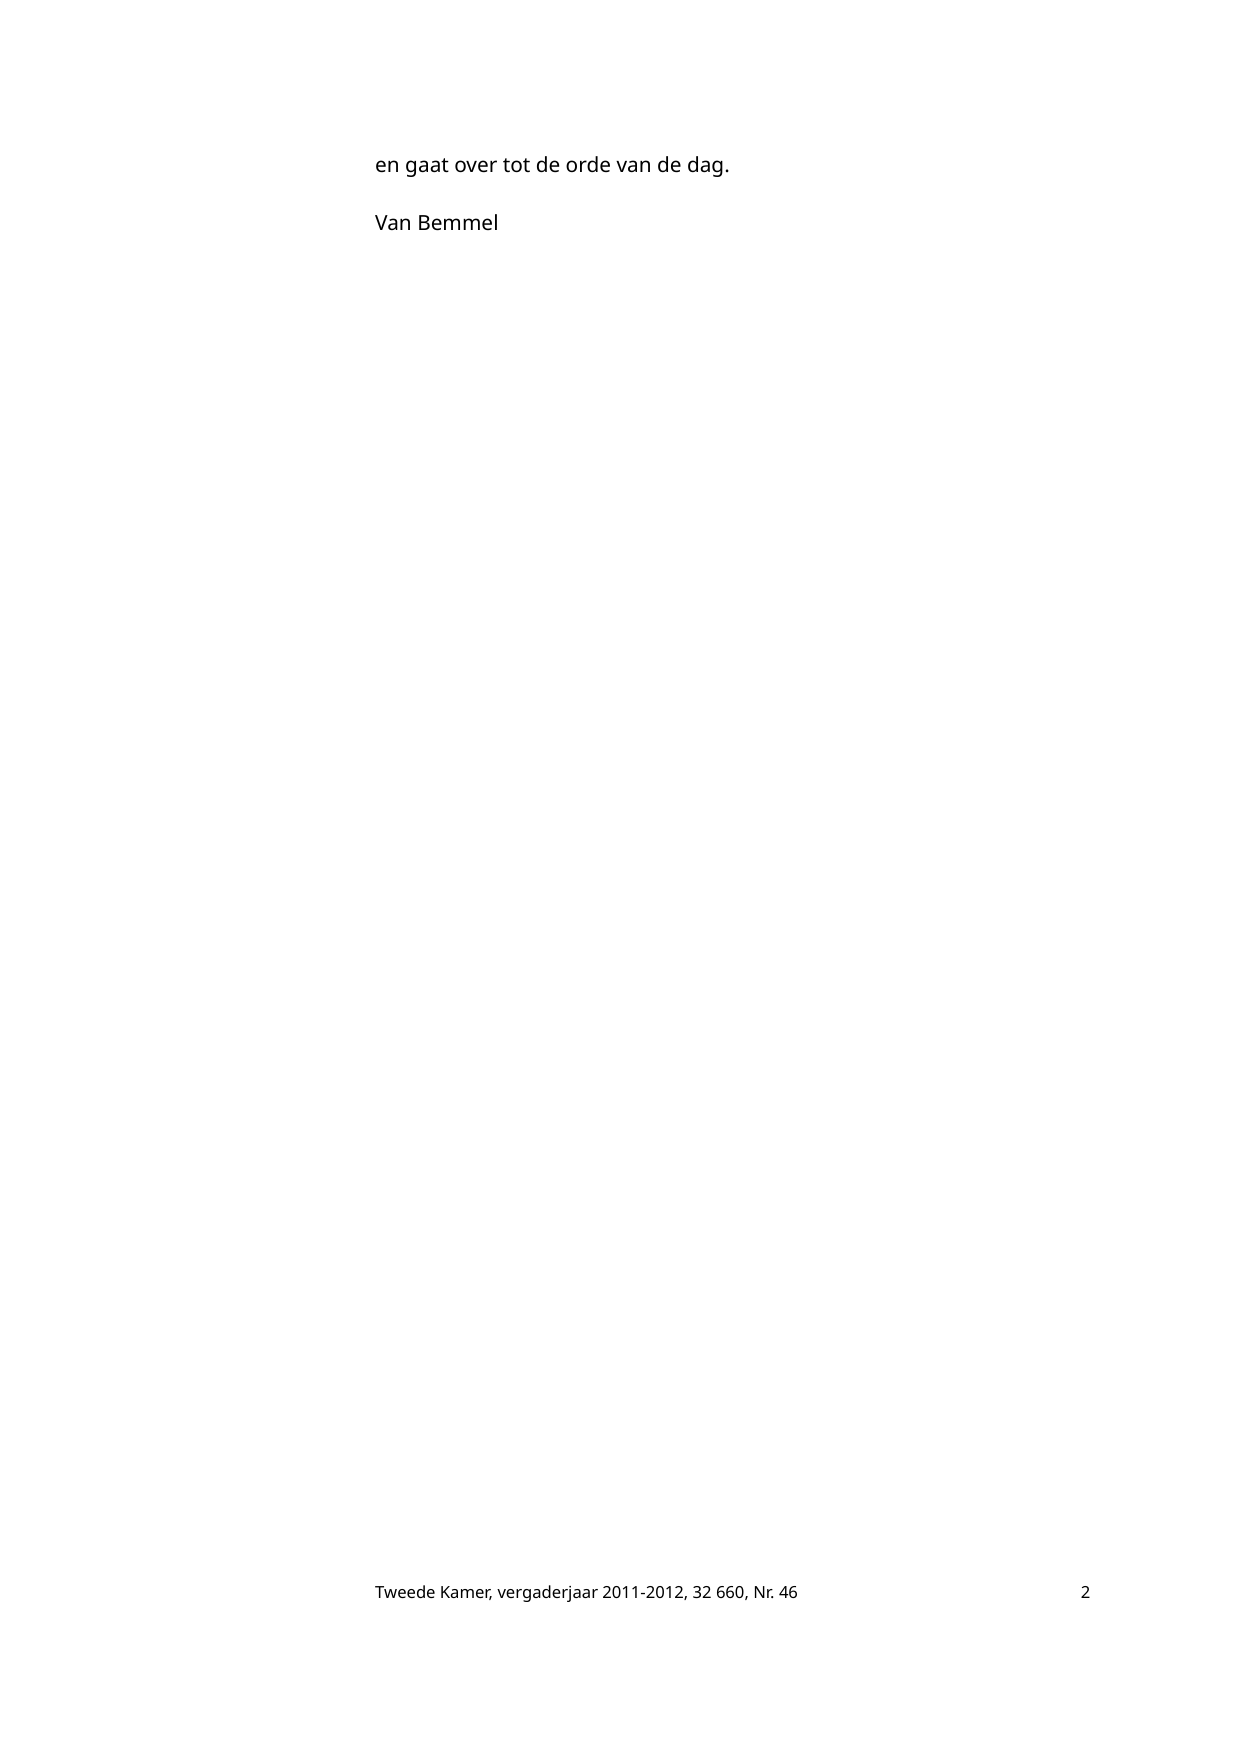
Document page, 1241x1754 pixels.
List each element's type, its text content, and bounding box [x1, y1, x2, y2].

text Van Bemmel [375, 208, 1090, 237]
text en gaat over tot de orde van de dag. [375, 150, 1090, 178]
